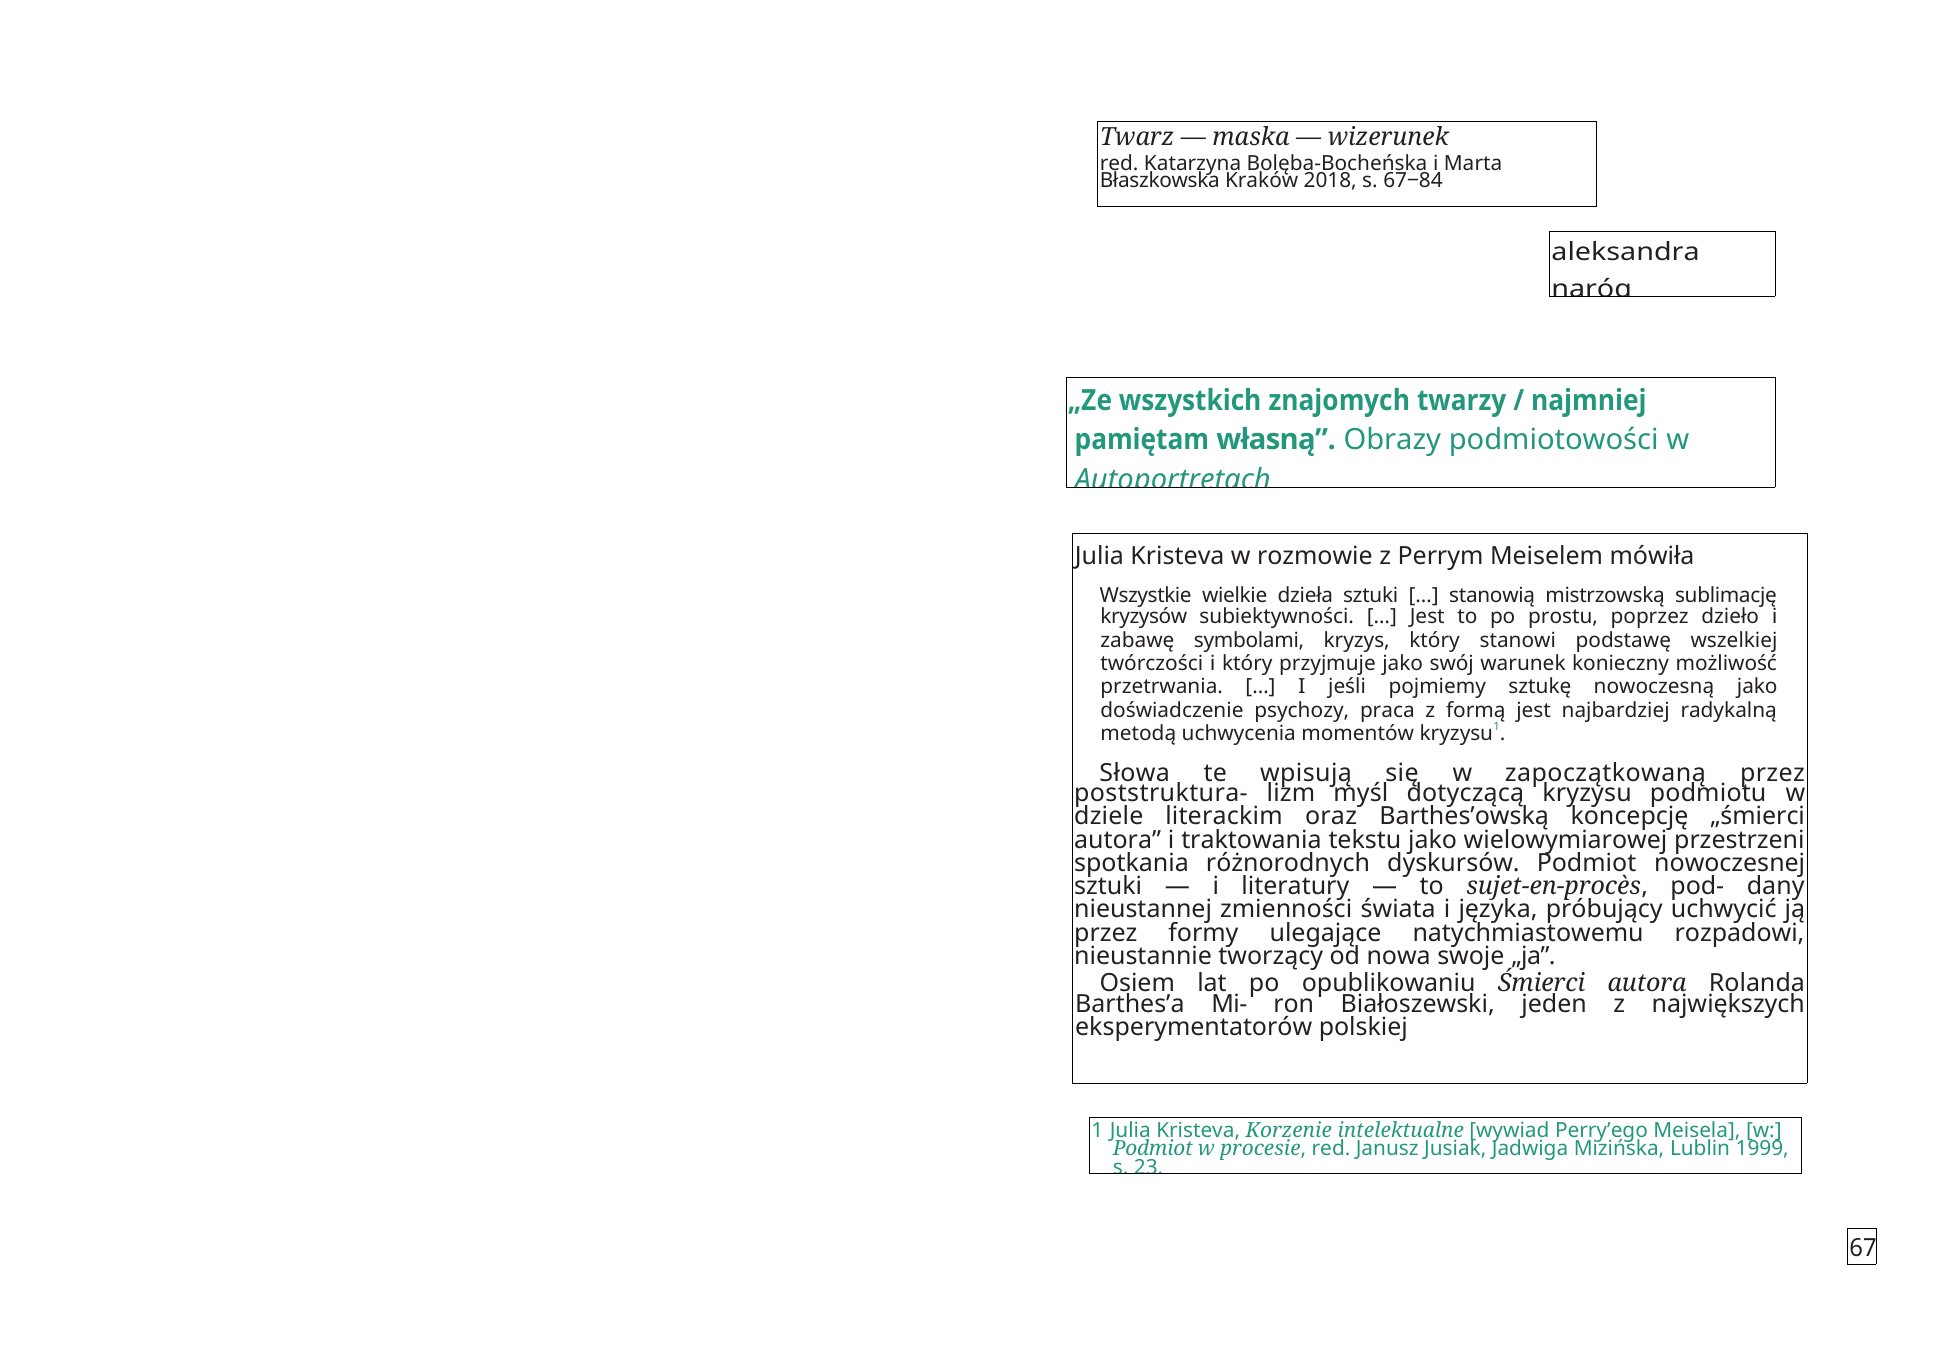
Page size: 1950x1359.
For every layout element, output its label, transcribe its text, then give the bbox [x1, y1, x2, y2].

text 1 Julia Kristeva, Korzenie intelektualne [wywiad Perry’ego Meisela], [w:] Podmiot w procesie, red. Janusz Jusiak, Jadwiga Mizińska, Lublin 1999, s. 23. [1091, 1122, 1801, 1173]
text „Ze wszystkich znajomych twarzy / najmniej pamiętam własną”. Obrazy podmiotowości w Autoportretach [1068, 379, 1774, 487]
text Twarz — maska — wizerunek [1099, 122, 1596, 151]
text 67 [1849, 1229, 1876, 1264]
text Osiem lat po opublikowaniu Śmierci autora Rolanda Barthes’a Mi- ron Białoszewski, jeden z największych eksperymentatorów polskiej [1075, 973, 1805, 1042]
text Słowa te wpisują się w zapoczątkowaną przez poststruktura- lizm myśl dotyczącą kryzysu podmiotu w dziele literackim oraz Barthes’owską koncepcję „śmierci autora” i traktowania tekstu jako wielowymiarowej przestrzeni spotkania różnorodnych dyskursów. Podmiot nowoczesnej sztuki — i literatury — to sujet-en-procès, pod- dany nieustannej zmienności świata i języka, próbujący uchwycić ją przez formy ulegające natychmiastowemu rozpadowi, nieustannie tworzący od nowa swoje „ja”. [1074, 762, 1805, 971]
text Wszystkie wielkie dzieła sztuki […] stanowią mistrzowską sublimację kryzysów subiektywności. […] Jest to po prostu, poprzez dzieło i zabawę symbolami, kryzys, który stanowi podstawę wszelkiej twórczości i który przyjmuje jako swój warunek konieczny możliwość przetrwania. […] I jeśli pojmiemy sztukę nowoczesną jako doświadczenie psychozy, praca z formą jest najbardziej radykalną metodą uchwycenia momentów kryzysu1. [1099, 583, 1777, 747]
text red. Katarzyna Bolęba-Bocheńska i Marta Błaszkowska Kraków 2018, s. 67‒84 [1099, 155, 1596, 194]
text aleksandra naróg [1551, 232, 1775, 296]
text Julia Kristeva w rozmowie z Perrym Meiselem mówiła [1074, 534, 1807, 572]
